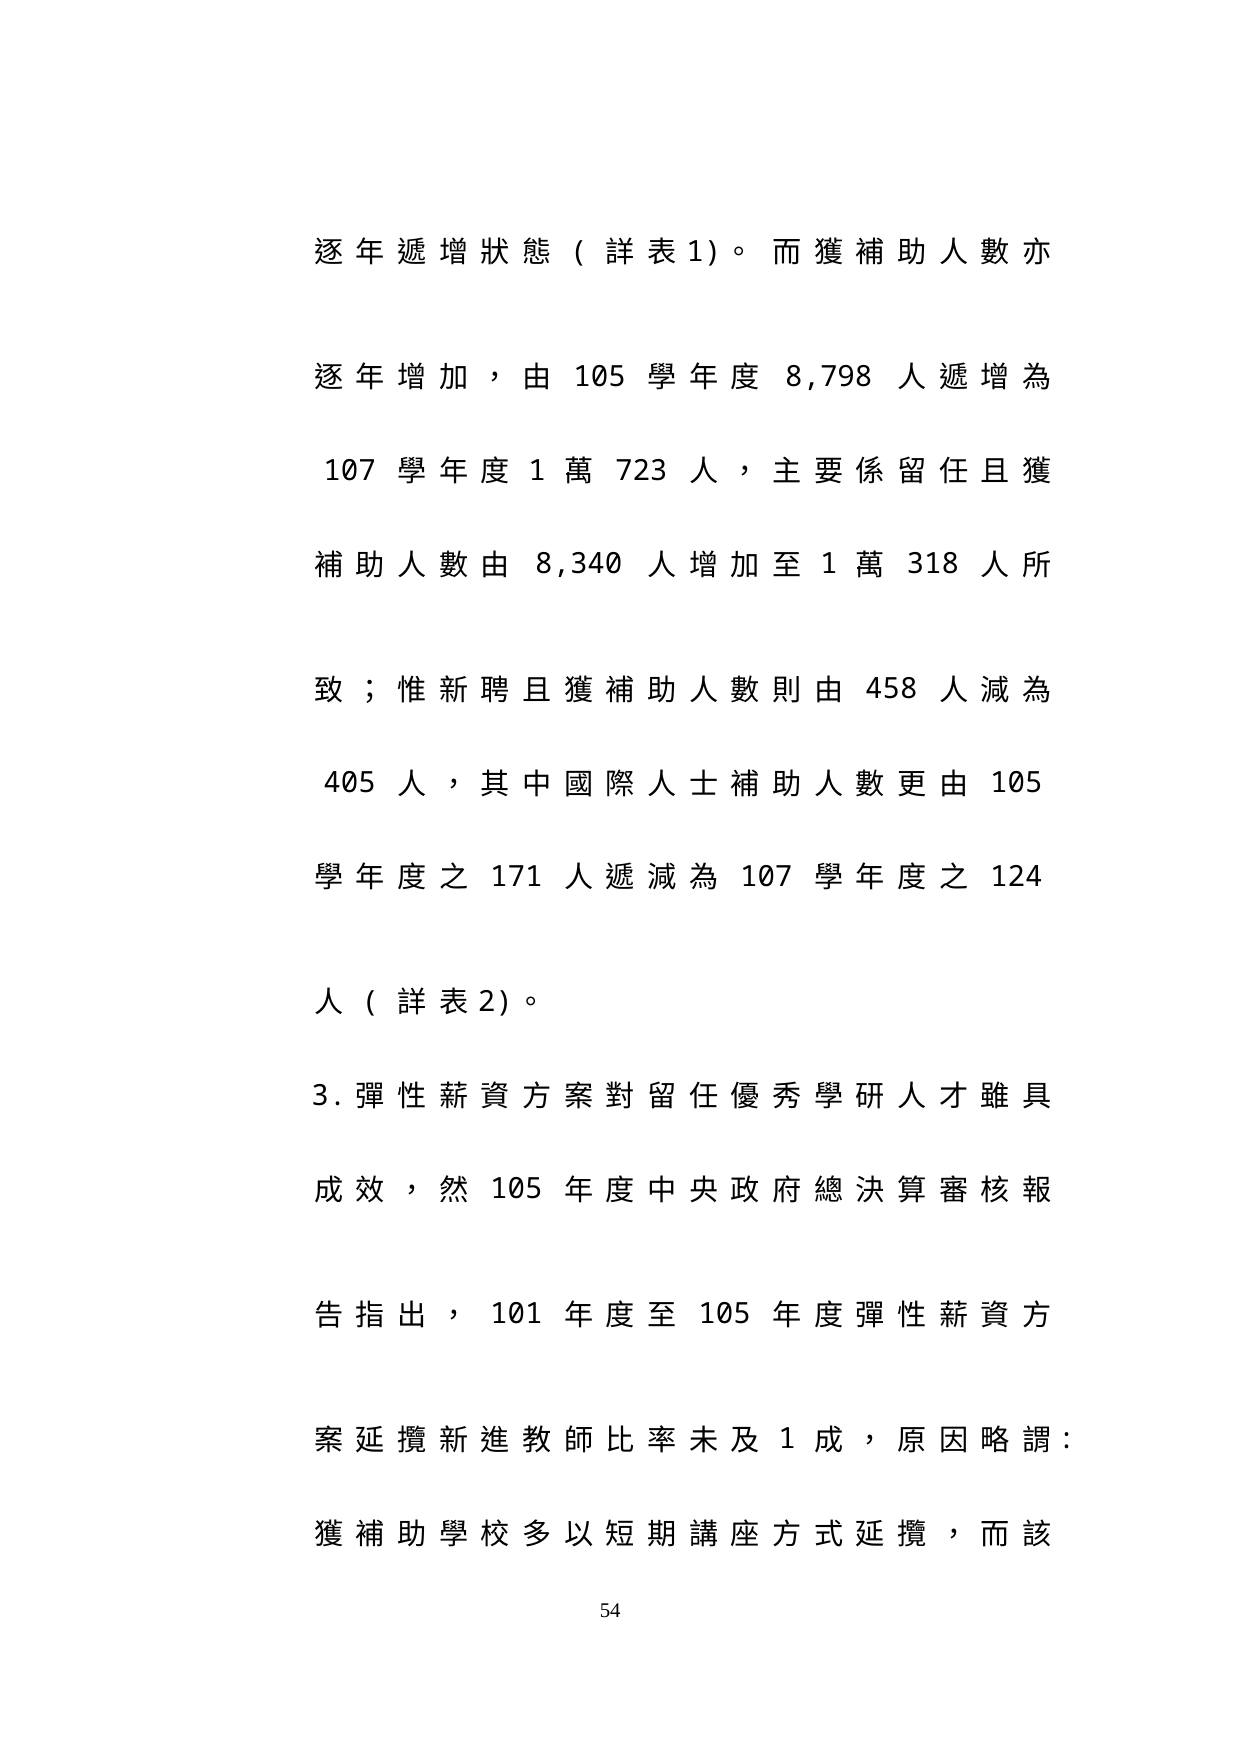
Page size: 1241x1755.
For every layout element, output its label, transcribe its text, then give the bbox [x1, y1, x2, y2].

text 3.彈性薪資方案對留任優秀學研人才雖具成效，然105年度中央政府總決算審核報告指出，101年度至105年度彈性薪資方案延攬新進教師比率未及1成，原因略謂:獲補助學校多以短期講座方式延攬，而該類人士若要放棄國外原有職務至我國長期任教，除考量薪資來源穩定性外，亦需考量配偶工作、子女就學等問題，且部分人士有固定研究團隊，亦需併同聘任，造成經費過於龐大而無法來台任教，尚需簡化進用流程及提升教學研究環境，以利延攬國際人才。是以，教育部於107學年度推動玉山(青年)學者計畫，提供具國際競爭力之薪資及其他行政措施協助大專校院延攬國際頂尖人才，並配合彈性薪資方案，對各校擬聘任但未獲選之玉山學者推薦人選，引導以彈性薪資方案之高教深耕經費聘任；惟107學年度以彈性薪資方案新聘之國際人士124人，加計該學年度實際聘任之玉山(青年)學者37人，共計161人，反較105學年度彈性薪資方案新聘之國際人士171人為少。爰玉山(青年)學者計畫雖已提供具國際競爭力之薪資，惟實施初期尚無法有效提升延攬國際人才成效，允宜賡續改進對外攬才環境。 [271, 1052, 1058, 1552]
text 逐年遞增狀態(詳表1)。而獲補助人數亦逐年增加，由105學年度8,798人遞增為107學年度1萬723人，主要係留任且獲補助人數由8,340人增加至1萬318人所致；惟新聘且獲補助人數則由458人減為405人，其中國際人士補助人數更由105學年度之171人遞減為107學年度之124人(詳表2)。 [271, 177, 1058, 1052]
